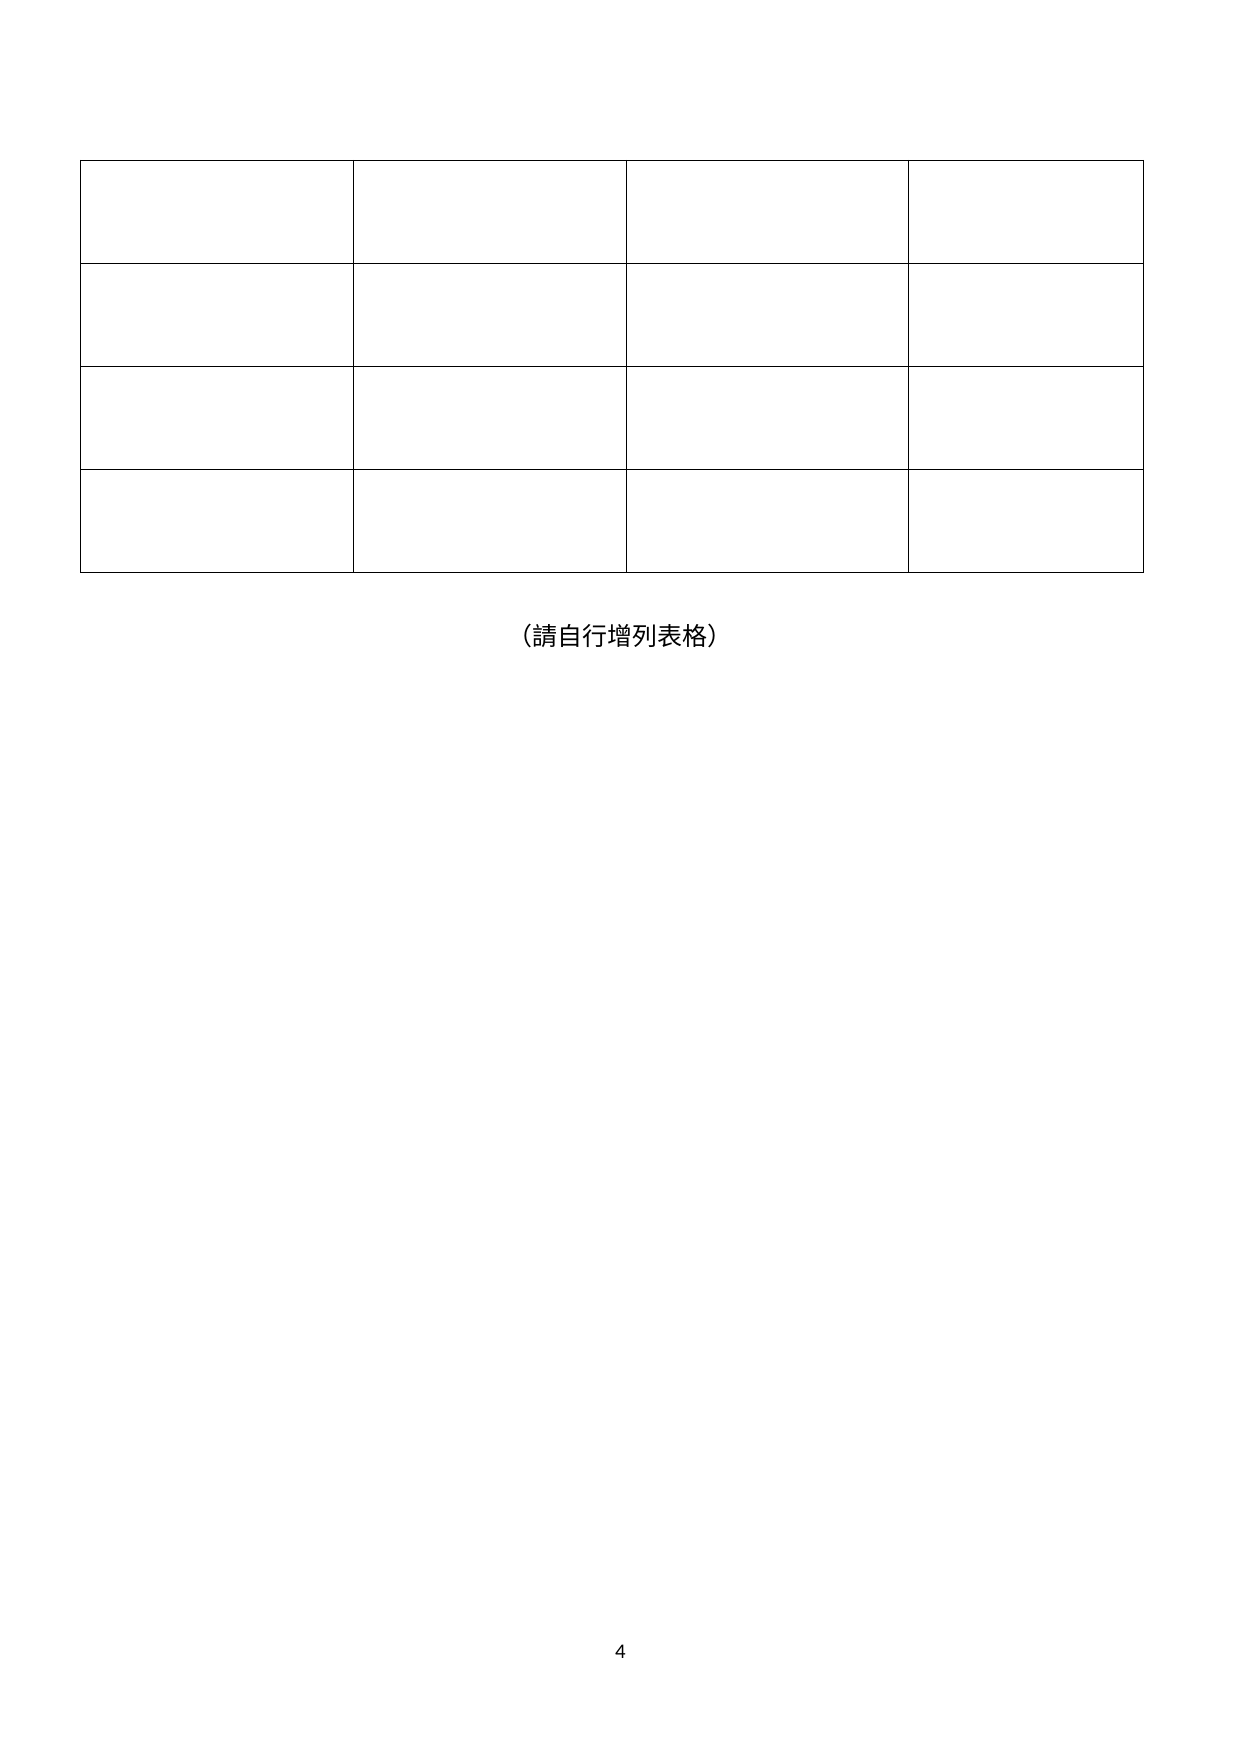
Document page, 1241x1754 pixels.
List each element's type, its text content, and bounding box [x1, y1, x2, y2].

table_cell [909, 470, 1143, 572]
table_cell [81, 367, 353, 469]
table_cell [81, 161, 353, 263]
table_cell [627, 367, 908, 469]
text （請自行增列表格） [187, 593, 1053, 656]
table_cell [354, 470, 626, 572]
table_cell [354, 367, 626, 469]
table_cell [81, 470, 353, 572]
table_cell [81, 264, 353, 366]
table_cell [627, 264, 908, 366]
table_cell [354, 161, 626, 263]
table_cell [627, 470, 908, 572]
table_cell [354, 264, 626, 366]
table_cell [909, 367, 1143, 469]
table_cell [909, 264, 1143, 366]
table_cell [909, 161, 1143, 263]
table_cell [627, 161, 908, 263]
